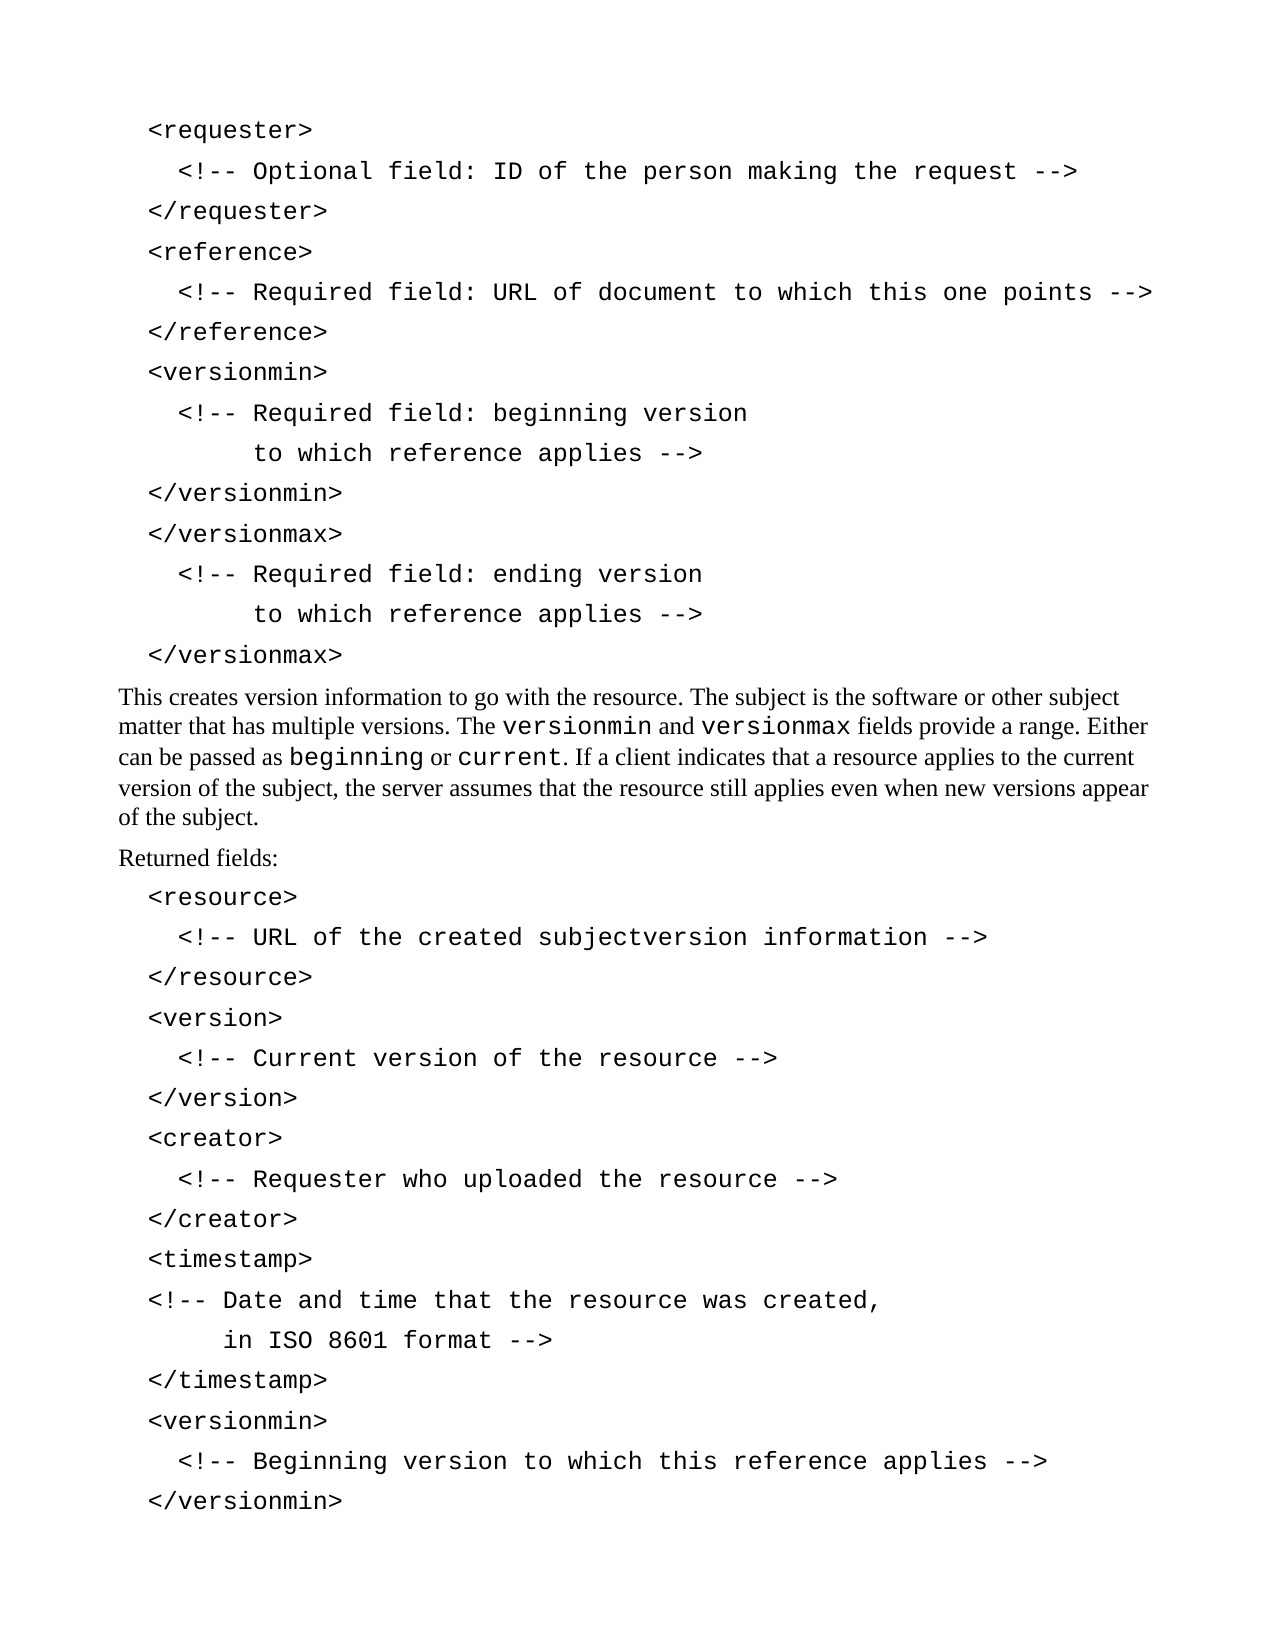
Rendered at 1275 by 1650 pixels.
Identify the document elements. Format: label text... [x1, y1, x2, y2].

text </version> [148, 1086, 1157, 1114]
text </requester> [148, 199, 1157, 227]
text <!-- Optional field: ID of the person making the request --> [148, 158, 1157, 187]
text <!-- Requester who uploaded the resource --> [148, 1166, 1157, 1195]
text <!-- Required field: URL of document to which this one points --> [148, 279, 1157, 308]
text </versionmax> [148, 642, 1157, 671]
text </versionmax> [148, 521, 1157, 549]
text <!-- Required field: beginning version [148, 400, 1157, 429]
text <timestamp> [148, 1247, 1157, 1275]
text This creates version information to go with the resource. The subject is the software or other subject matter that has multiple versions. The versionmin and versionmax fields provide a range. Either can be passed as beginning or current. If a client indicates that a resource applies to the current version of the subject, the server assumes that the resource still applies even when new versions appear of the subject. [118, 682, 1157, 830]
text <!-- URL of the created subjectversion information --> [148, 924, 1157, 953]
text <versionmin> [148, 360, 1157, 388]
text in ISO 8601 format --> [148, 1328, 1157, 1356]
text <!-- Current version of the resource --> [148, 1045, 1157, 1074]
text <reference> [148, 239, 1157, 267]
text <!-- Date and time that the resource was created, [148, 1287, 1157, 1316]
text <version> [148, 1005, 1157, 1033]
text <creator> [148, 1126, 1157, 1154]
text <!-- Beginning version to which this reference applies --> [148, 1448, 1157, 1477]
text <requester> [148, 118, 1157, 146]
text </reference> [148, 320, 1157, 348]
text <!-- Required field: ending version [148, 562, 1157, 590]
text </timestamp> [148, 1368, 1157, 1396]
text </versionmin> [148, 1489, 1157, 1517]
text </versionmin> [148, 481, 1157, 509]
text </resource> [148, 965, 1157, 993]
text to which reference applies --> [148, 441, 1157, 469]
text to which reference applies --> [148, 602, 1157, 630]
text </creator> [148, 1207, 1157, 1235]
text <versionmin> [148, 1408, 1157, 1437]
text Returned fields: [118, 843, 1157, 872]
text <resource> [148, 884, 1157, 912]
